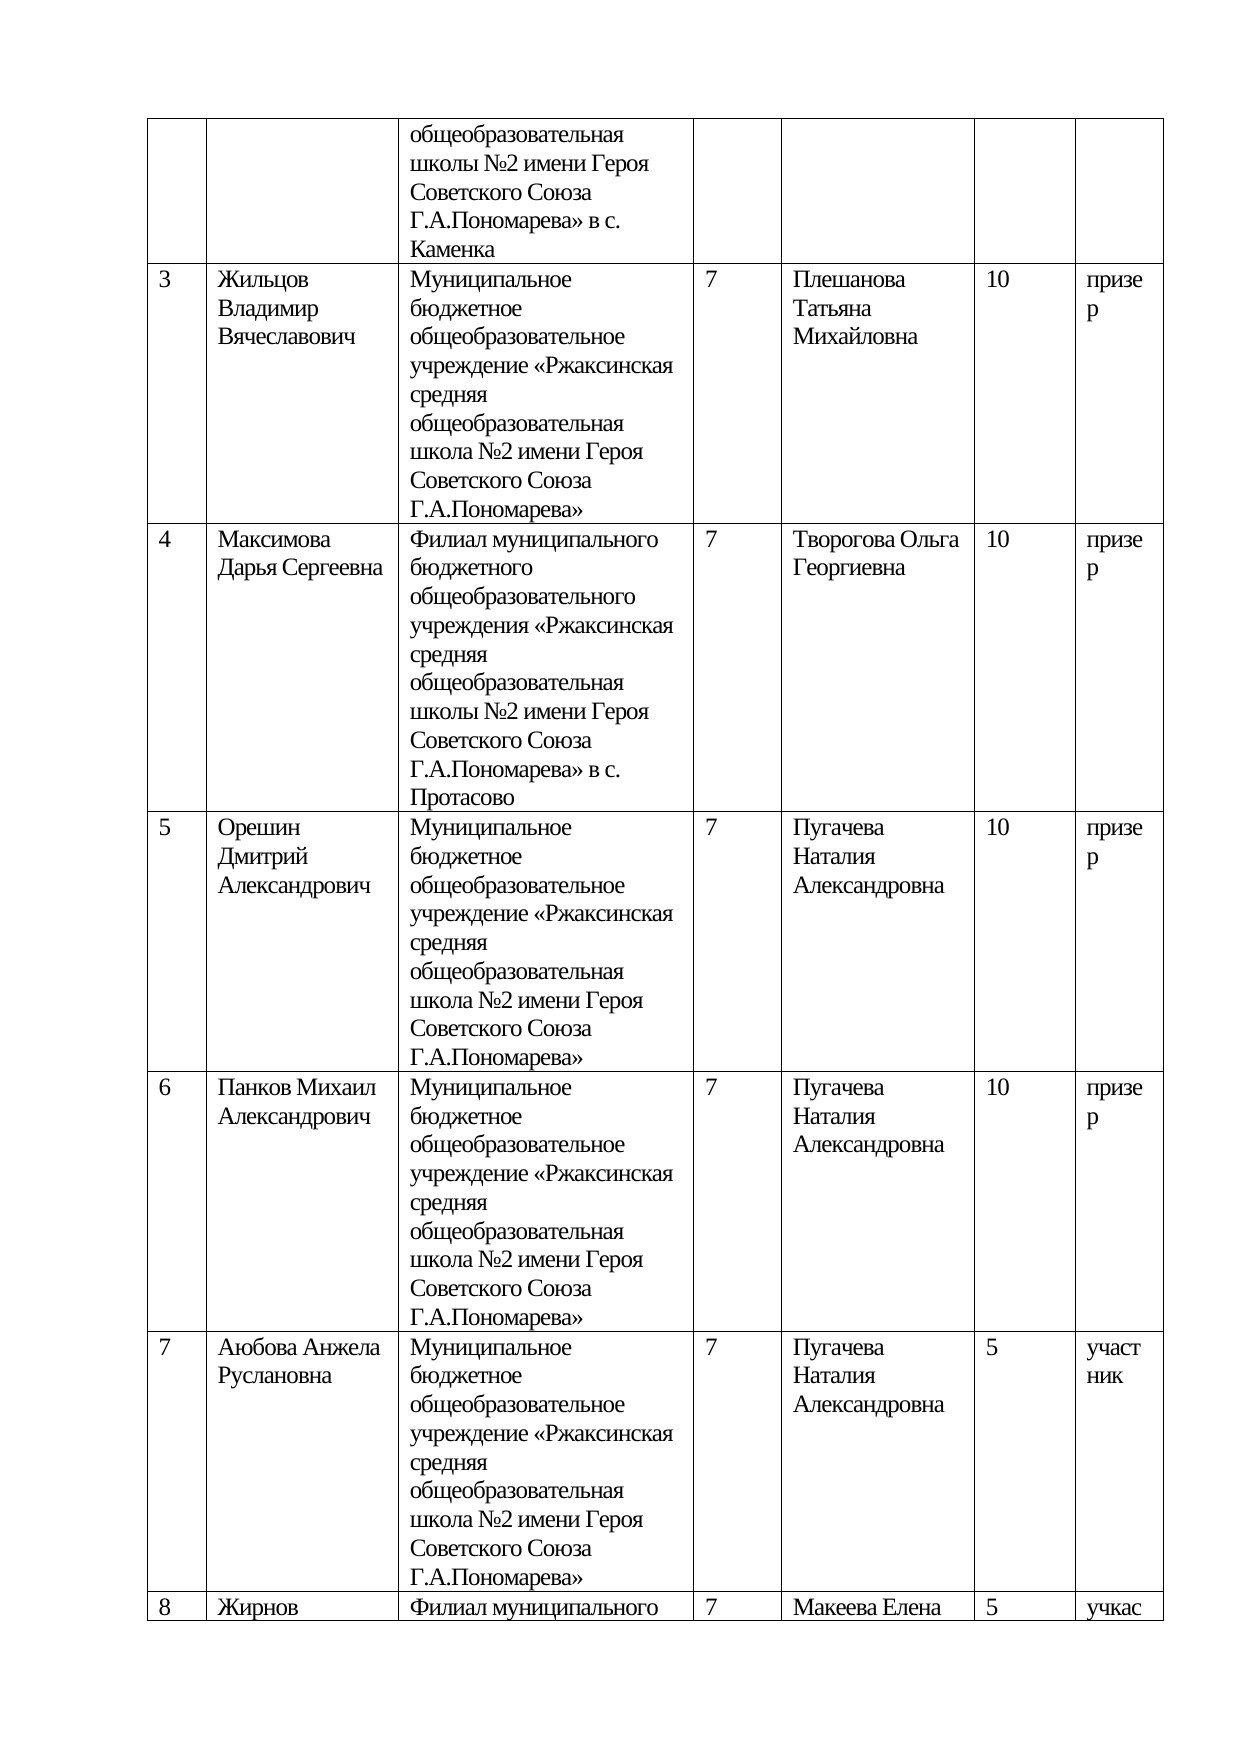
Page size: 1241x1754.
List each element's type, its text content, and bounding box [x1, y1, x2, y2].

table_cell Максимова Дарья Сергеевна [207, 524, 398, 811]
table_cell Аюбова Анжела Руслановна [207, 1332, 398, 1591]
table_cell Творогова Ольга Георгиевна [782, 524, 974, 811]
table_cell 5 [148, 812, 206, 1071]
table_cell 7 [694, 524, 781, 811]
table_cell 4 [148, 524, 206, 811]
table_cell [148, 119, 206, 263]
table_cell [1076, 119, 1163, 263]
table_cell [782, 119, 974, 263]
table_cell Пугачева Наталия Александровна [782, 1332, 974, 1591]
table_cell [694, 119, 781, 263]
table_cell Пугачева Наталия Александровна [782, 1072, 974, 1331]
table_cell учкас [1076, 1592, 1163, 1620]
table_cell 10 [975, 1072, 1075, 1331]
table_cell участник [1076, 1332, 1163, 1591]
table_cell Макеева Елена [782, 1592, 974, 1620]
table_cell 5 [975, 1592, 1075, 1620]
table_cell призер [1076, 264, 1163, 523]
table_cell Жирнов [207, 1592, 398, 1620]
table_cell 6 [148, 1072, 206, 1331]
table_cell Панков Михаил Александрович [207, 1072, 398, 1331]
table_cell 7 [694, 1072, 781, 1331]
table_cell 7 [694, 812, 781, 1071]
table_cell Жильцов Владимир Вячеславович [207, 264, 398, 523]
table_cell 10 [975, 524, 1075, 811]
table_cell призер [1076, 1072, 1163, 1331]
table_cell Орешин Дмитрий Александрович [207, 812, 398, 1071]
table_cell 7 [148, 1332, 206, 1591]
table_cell [975, 119, 1075, 263]
table_cell общеобразовательная школы №2 имени Героя Советского Союза Г.А.Пономарева» в с. Каменка [399, 119, 693, 263]
table_cell 10 [975, 264, 1075, 523]
table_cell 5 [975, 1332, 1075, 1591]
table_cell Филиал муниципального [399, 1592, 693, 1620]
table_cell 7 [694, 1332, 781, 1591]
table_cell Плешанова Татьяна Михайловна [782, 264, 974, 523]
table_cell 7 [694, 1592, 781, 1620]
table_cell Пугачева Наталия Александровна [782, 812, 974, 1071]
table_cell [207, 119, 398, 263]
table_cell призер [1076, 812, 1163, 1071]
table_cell 7 [694, 264, 781, 523]
table_cell 3 [148, 264, 206, 523]
table_cell 8 [148, 1592, 206, 1620]
table_cell призер [1076, 524, 1163, 811]
table_cell 10 [975, 812, 1075, 1071]
